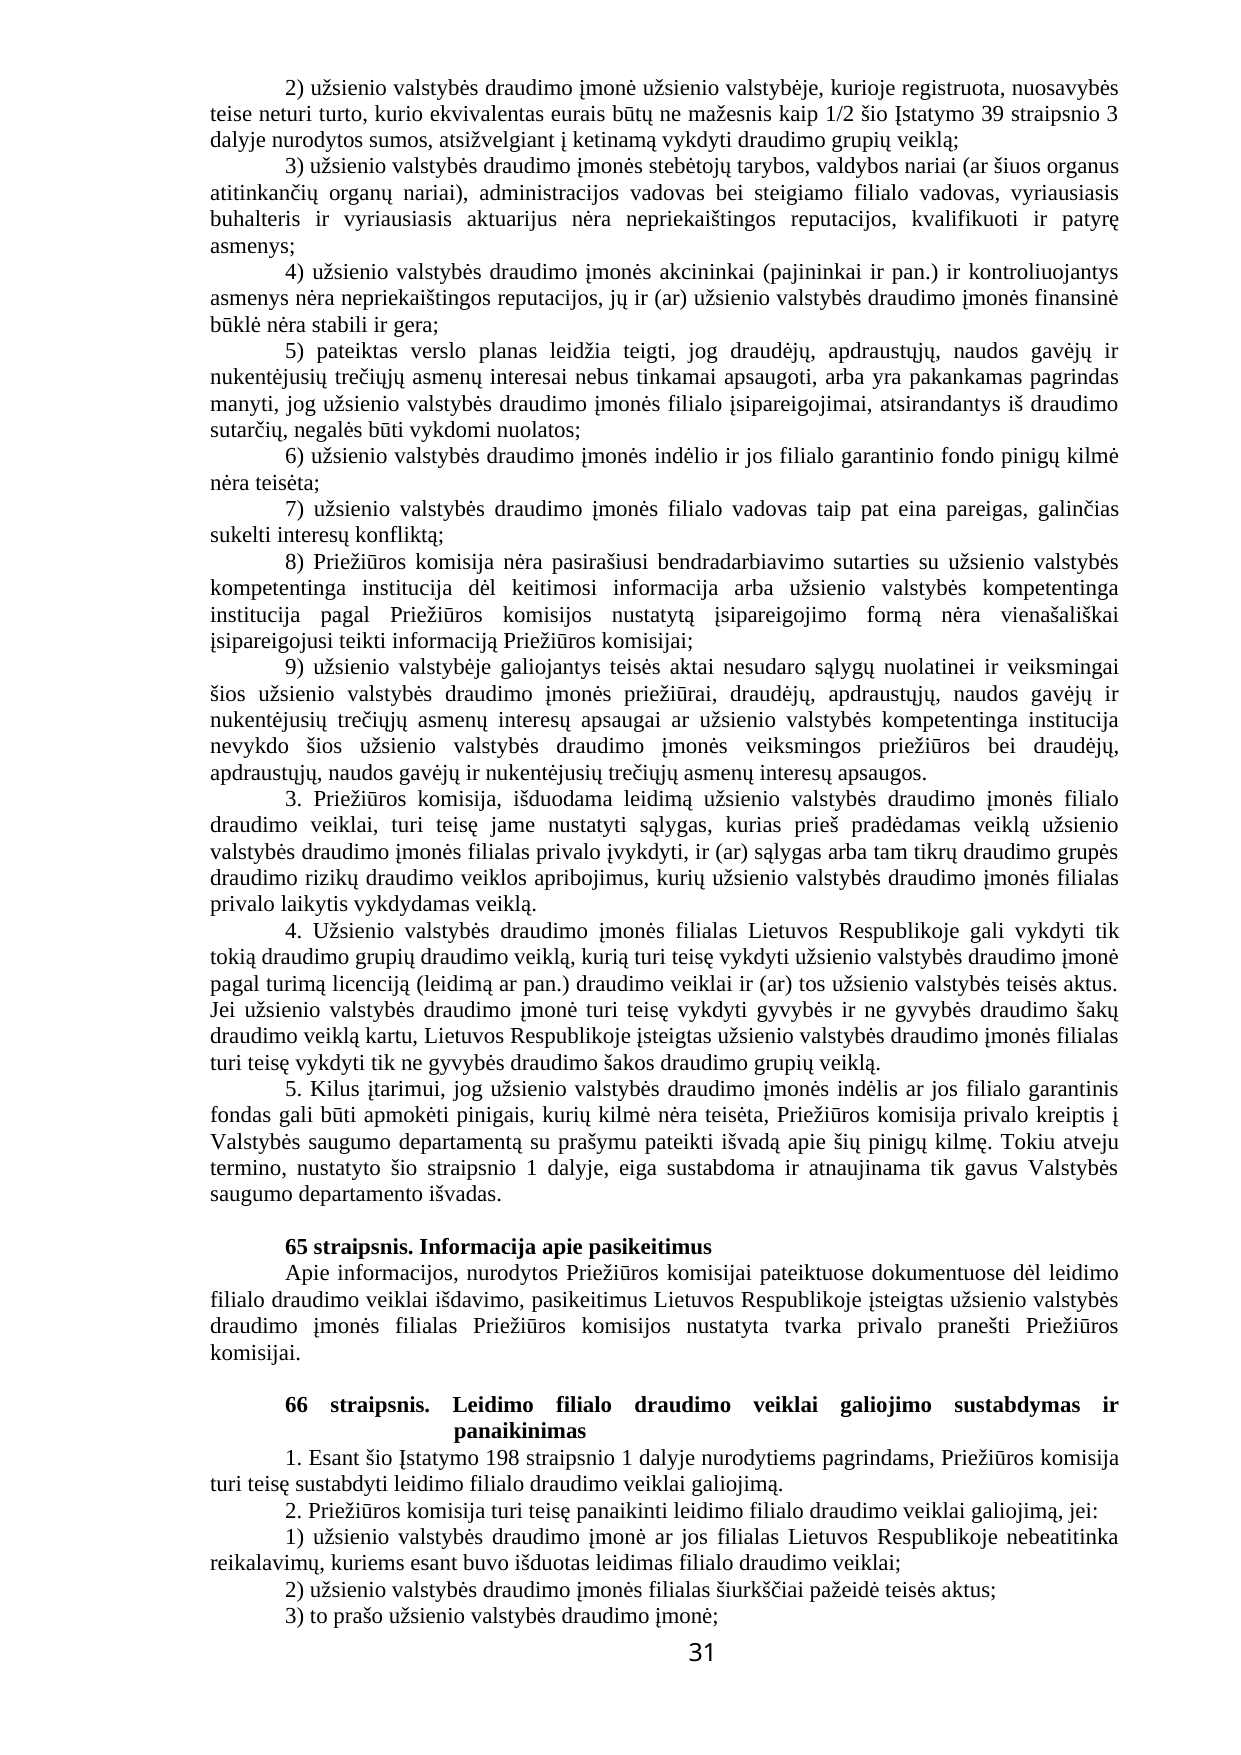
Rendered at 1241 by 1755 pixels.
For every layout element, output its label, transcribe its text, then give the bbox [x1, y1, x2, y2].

text 3) užsienio valstybės draudimo įmonės stebėtojų tarybos, valdybos nariai (ar šiuos organus atitinkančių organų nariai), administracijos vadovas bei steigiamo filialo vadovas, vyriausiasis buhalteris ir vyriausiasis aktuarijus nėra nepriekaištingos reputacijos, kvalifikuoti ir patyrę asmenys; [210, 153, 1120, 258]
text Apie informacijos, nurodytos Priežiūros komisijai pateiktuose dokumentuose dėl leidimo filialo draudimo veiklai išdavimo, pasikeitimus Lietuvos Respublikoje įsteigtas užsienio valstybės draudimo įmonės filialas Priežiūros komisijos nustatyta tvarka privalo pranešti Priežiūros komisijai. [210, 1259, 1120, 1365]
text 5. Kilus įtarimui, jog užsienio valstybės draudimo įmonės indėlis ar jos filialo garantinis fondas gali būti apmokėti pinigais, kurių kilmė nėra teisėta, Priežiūros komisija privalo kreiptis į Valstybės saugumo departamentą su prašymu pateikti išvadą apie šių pinigų kilmę. Tokiu atveju termino, nustatyto šio straipsnio 1 dalyje, eiga sustabdoma ir atnaujinama tik gavus Valstybės saugumo departamento išvadas. [210, 1075, 1120, 1207]
text 9) užsienio valstybėje galiojantys teisės aktai nesudaro sąlygų nuolatinei ir veiksmingai šios užsienio valstybės draudimo įmonės priežiūrai, draudėjų, apdraustųjų, naudos gavėjų ir nukentėjusių trečiųjų asmenų interesų apsaugai ar užsienio valstybės kompetentinga institucija nevykdo šios užsienio valstybės draudimo įmonės veiksmingos priežiūros bei draudėjų, apdraustųjų, naudos gavėjų ir nukentėjusių trečiųjų asmenų interesų apsaugos. [210, 653, 1120, 785]
text 8) Priežiūros komisija nėra pasirašiusi bendradarbiavimo sutarties su užsienio valstybės kompetentinga institucija dėl keitimosi informacija arba užsienio valstybės kompetentinga institucija pagal Priežiūros komisijos nustatytą įsipareigojimo formą nėra vienašališkai įsipareigojusi teikti informaciją Priežiūros komisijai; [210, 548, 1120, 653]
subtitle 65 straipsnis. Informacija apie pasikeitimus [210, 1233, 1120, 1259]
text 2. Priežiūros komisija turi teisę panaikinti leidimo filialo draudimo veiklai galiojimą, jei: [210, 1497, 1120, 1523]
text 1. Esant šio Įstatymo 198 straipsnio 1 dalyje nurodytiems pagrindams, Priežiūros komisija turi teisę sustabdyti leidimo filialo draudimo veiklai galiojimą. [210, 1444, 1120, 1497]
text 2) užsienio valstybės draudimo įmonės filialas šiurkščiai pažeidė teisės aktus; [210, 1576, 1120, 1602]
text 6) užsienio valstybės draudimo įmonės indėlio ir jos filialo garantinio fondo pinigų kilmė nėra teisėta; [210, 442, 1120, 495]
text 4. Užsienio valstybės draudimo įmonės filialas Lietuvos Respublikoje gali vykdyti tik tokią draudimo grupių draudimo veiklą, kurią turi teisę vykdyti užsienio valstybės draudimo įmonė pagal turimą licenciją (leidimą ar pan.) draudimo veiklai ir (ar) tos užsienio valstybės teisės aktus. Jei užsienio valstybės draudimo įmonė turi teisę vykdyti gyvybės ir ne gyvybės draudimo šakų draudimo veiklą kartu, Lietuvos Respublikoje įsteigtas užsienio valstybės draudimo įmonės filialas turi teisę vykdyti tik ne gyvybės draudimo šakos draudimo grupių veiklą. [210, 917, 1120, 1075]
text 7) užsienio valstybės draudimo įmonės filialo vadovas taip pat eina pareigas, galinčias sukelti interesų konfliktą; [210, 495, 1120, 548]
text 4) užsienio valstybės draudimo įmonės akcininkai (pajininkai ir pan.) ir kontroliuojantys asmenys nėra nepriekaištingos reputacijos, jų ir (ar) užsienio valstybės draudimo įmonės finansinė būklė nėra stabili ir gera; [210, 258, 1120, 337]
text 1) užsienio valstybės draudimo įmonė ar jos filialas Lietuvos Respublikoje nebeatitinka reikalavimų, kuriems esant buvo išduotas leidimas filialo draudimo veiklai; [210, 1523, 1120, 1576]
subtitle 66 straipsnis. Leidimo filialo draudimo veiklai galiojimo sustabdymas ir panaikinimas [285, 1391, 1120, 1444]
text 5) pateiktas verslo planas leidžia teigti, jog draudėjų, apdraustųjų, naudos gavėjų ir nukentėjusių trečiųjų asmenų interesai nebus tinkamai apsaugoti, arba yra pakankamas pagrindas manyti, jog užsienio valstybės draudimo įmonės filialo įsipareigojimai, atsirandantys iš draudimo sutarčių, negalės būti vykdomi nuolatos; [210, 337, 1120, 442]
text 3. Priežiūros komisija, išduodama leidimą užsienio valstybės draudimo įmonės filialo draudimo veiklai, turi teisę jame nustatyti sąlygas, kurias prieš pradėdamas veiklą užsienio valstybės draudimo įmonės filialas privalo įvykdyti, ir (ar) sąlygas arba tam tikrų draudimo grupės draudimo rizikų draudimo veiklos apribojimus, kurių užsienio valstybės draudimo įmonės filialas privalo laikytis vykdydamas veiklą. [210, 785, 1120, 917]
text 2) užsienio valstybės draudimo įmonė užsienio valstybėje, kurioje registruota, nuosavybės teise neturi turto, kurio ekvivalentas eurais būtų ne mažesnis kaip 1/2 šio Įstatymo 39 straipsnio 3 dalyje nurodytos sumos, atsižvelgiant į ketinamą vykdyti draudimo grupių veiklą; [210, 73, 1120, 153]
text 3) to prašo užsienio valstybės draudimo įmonė; [210, 1602, 1120, 1628]
